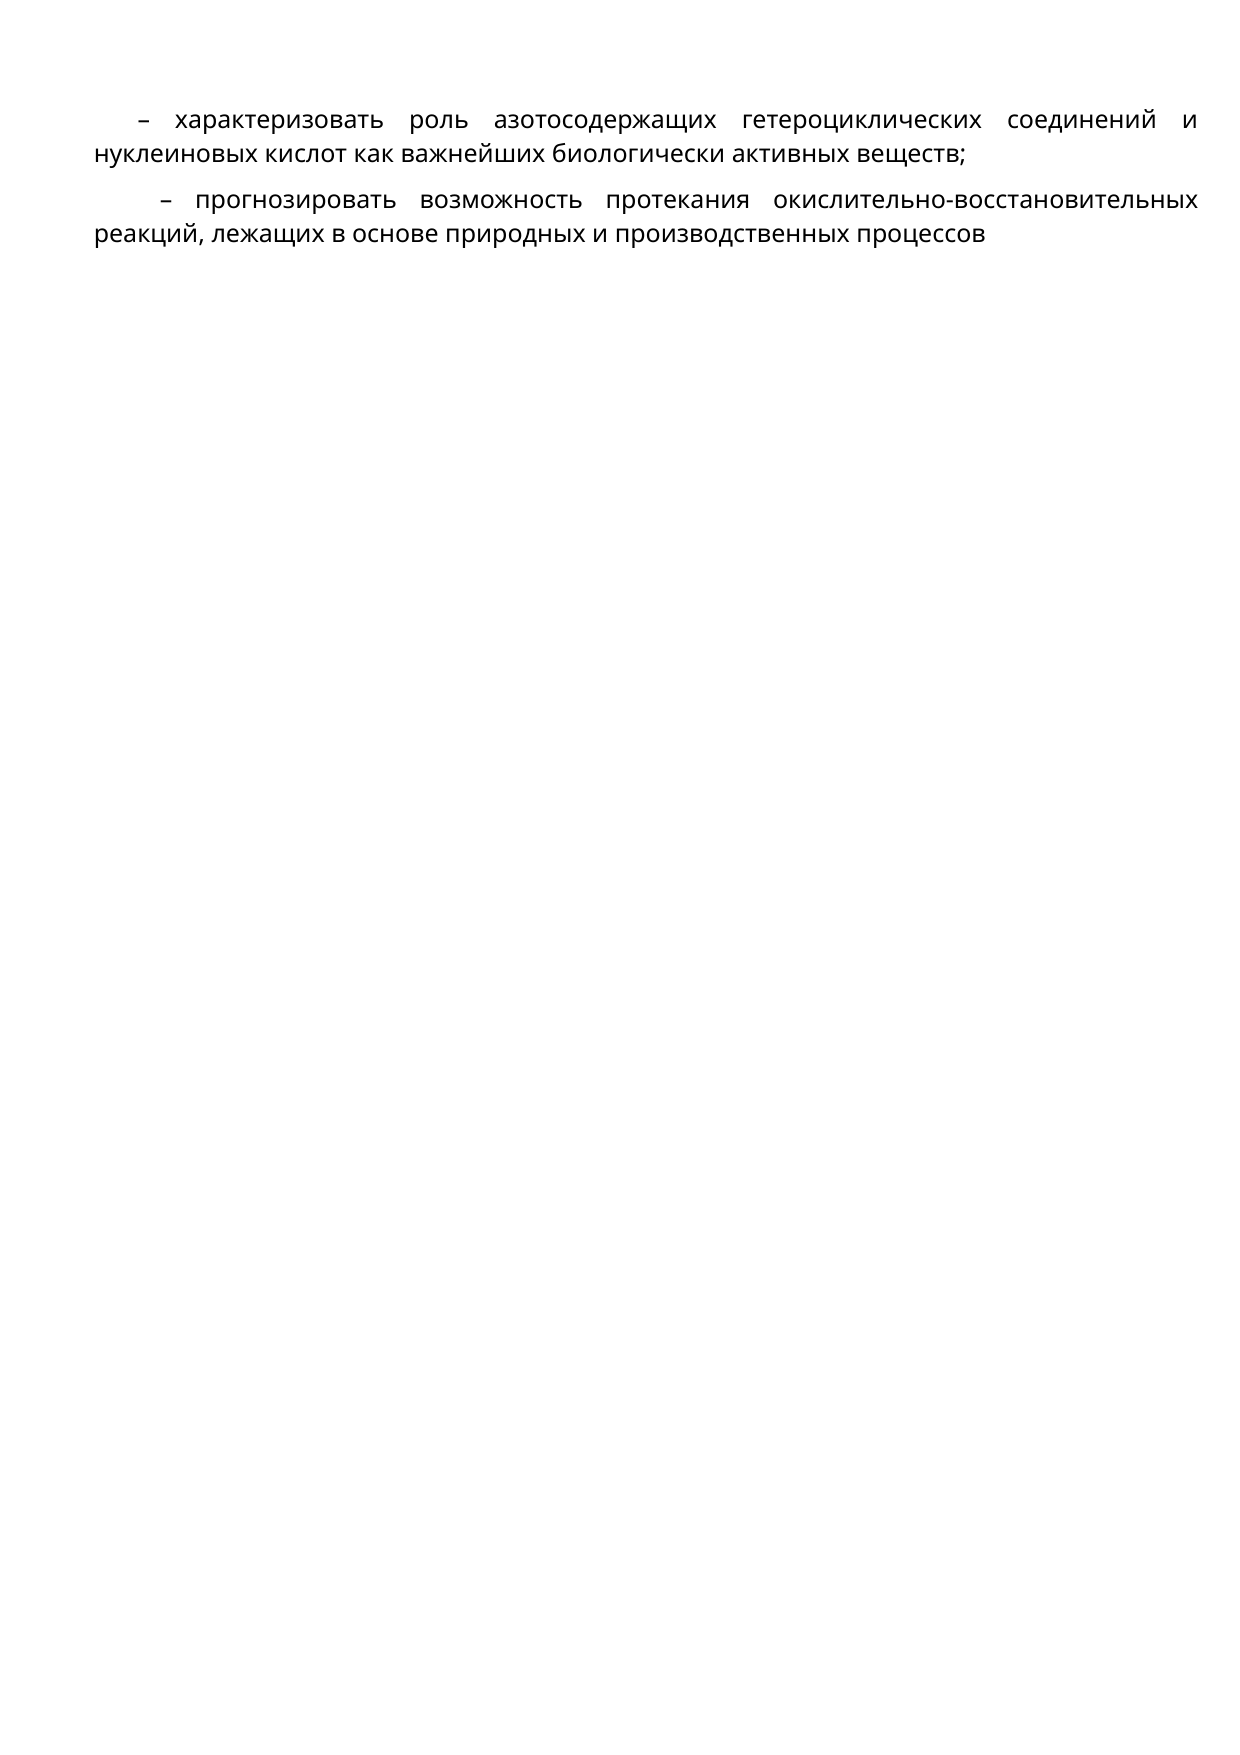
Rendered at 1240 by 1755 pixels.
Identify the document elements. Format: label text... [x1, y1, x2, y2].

text – характеризовать роль азотосодержащих гетероциклических соединений и нуклеиновых кислот как важнейших биологически активных веществ; [93, 101, 1199, 169]
text – прогнозировать возможность протекания окислительно-восстановительных реакций, лежащих в основе природных и производственных процессов [93, 182, 1199, 250]
